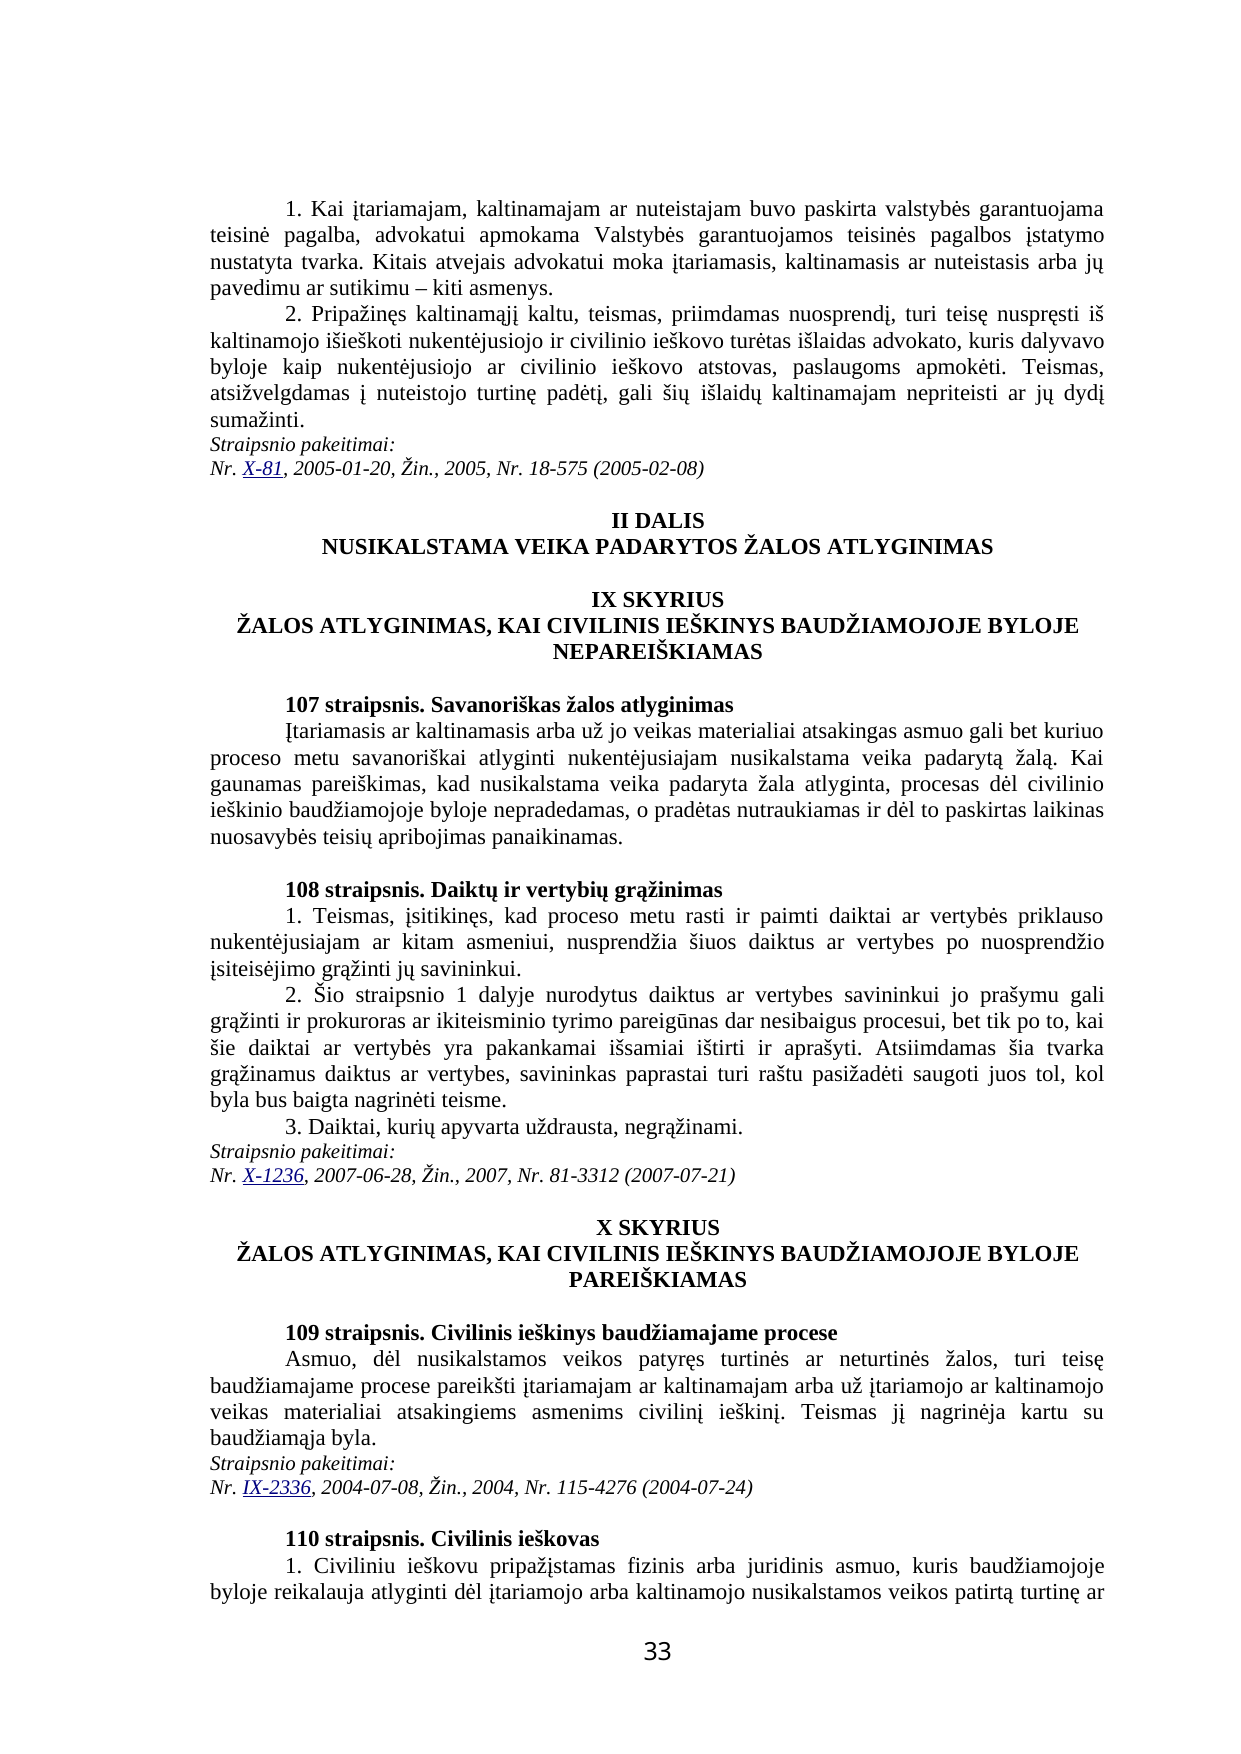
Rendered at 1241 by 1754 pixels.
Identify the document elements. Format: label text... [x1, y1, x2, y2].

text 108 straipsnis. Daiktų ir vertybių grąžinimas [210, 876, 1106, 902]
text Nr. X-81, 2005-01-20, Žin., 2005, Nr. 18-575 (2005-02-08) [210, 456, 1106, 480]
text Žalos atlyginimas, kai civilinis ieškinys baudžiamojoje byloje pareiškiamas [210, 1240, 1106, 1293]
subtitle X skyrius [210, 1214, 1106, 1240]
text 1. Teismas, įsitikinęs, kad proceso metu rasti ir paimti daiktai ar vertybės priklauso nukentėjusiajam ar kitam asmeniui, nusprendžia šiuos daiktus ar vertybes po nuosprendžio įsiteisėjimo grąžinti jų savininkui. [210, 902, 1106, 981]
text 110 straipsnis. Civilinis ieškovas [210, 1525, 1106, 1552]
text Straipsnio pakeitimai: [210, 1139, 1106, 1163]
text 109 straipsnis. Civilinis ieškinys baudžiamajame procese [210, 1319, 1106, 1345]
text Žalos atlyginimas, kai civilinis ieškinys baudžiamojoje byloje nepareiškiamas [210, 612, 1106, 665]
text 3. Daiktai, kurių apyvarta uždrausta, negrąžinami. [210, 1113, 1106, 1139]
subtitle IX skyrius [210, 586, 1106, 612]
text Asmuo, dėl nusikalstamos veikos patyręs turtinės ar neturtinės žalos, turi teisę baudžiamajame procese pareikšti įtariamajam ar kaltinamajam arba už įtariamojo ar kaltinamojo veikas materialiai atsakingiems asmenims civilinį ieškinį. Teismas jį nagrinėja kartu su baudžiamąja byla. [210, 1345, 1106, 1451]
text 2. Šio straipsnio 1 dalyje nurodytus daiktus ar vertybes savininkui jo prašymu gali grąžinti ir prokuroras ar ikiteisminio tyrimo pareigūnas dar nesibaigus procesui, bet tik po to, kai šie daiktai ar vertybės yra pakankamai išsamiai ištirti ir aprašyti. Atsiimdamas šia tvarka grąžinamus daiktus ar vertybes, savininkas paprastai turi raštu pasižadėti saugoti juos tol, kol byla bus baigta nagrinėti teisme. [210, 981, 1106, 1113]
text Nr. IX-2336, 2004-07-08, Žin., 2004, Nr. 115-4276 (2004-07-24) [210, 1475, 1106, 1499]
text 1. Kai įtariamajam, kaltinamajam ar nuteistajam buvo paskirta valstybės garantuojama teisinė pagalba, advokatui apmokama Valstybės garantuojamos teisinės pagalbos įstatymo nustatyta tvarka. Kitais atvejais advokatui moka įtariamasis, kaltinamasis ar nuteistasis arba jų pavedimu ar sutikimu – kiti asmenys. [210, 195, 1106, 300]
text Įtariamasis ar kaltinamasis arba už jo veikas materialiai atsakingas asmuo gali bet kuriuo proceso metu savanoriškai atlyginti nukentėjusiajam nusikalstama veika padarytą žalą. Kai gaunamas pareiškimas, kad nusikalstama veika padaryta žala atlyginta, procesas dėl civilinio ieškinio baudžiamojoje byloje nepradedamas, o pradėtas nutraukiamas ir dėl to paskirtas laikinas nuosavybės teisių apribojimas panaikinamas. [210, 717, 1106, 849]
text Straipsnio pakeitimai: [210, 1451, 1106, 1475]
text Nusikalstama veika padarytos žalos atlyginimas [210, 533, 1106, 559]
text 1. Civiliniu ieškovu pripažįstamas fizinis arba juridinis asmuo, kuris baudžiamojoje byloje reikalauja atlyginti dėl įtariamojo arba kaltinamojo nusikalstamos veikos patirtą turtinę ar [210, 1552, 1106, 1604]
text Nr. X-1236, 2007-06-28, Žin., 2007, Nr. 81-3312 (2007-07-21) [210, 1163, 1106, 1187]
text 2. Pripažinęs kaltinamąjį kaltu, teismas, priimdamas nuosprendį, turi teisę nuspręsti iš kaltinamojo išieškoti nukentėjusiojo ir civilinio ieškovo turėtas išlaidas advokato, kuris dalyvavo byloje kaip nukentėjusiojo ar civilinio ieškovo atstovas, paslaugoms apmokėti. Teismas, atsižvelgdamas į nuteistojo turtinę padėtį, gali šių išlaidų kaltinamajam nepriteisti ar jų dydį sumažinti. [210, 300, 1106, 432]
text 107 straipsnis. Savanoriškas žalos atlyginimas [210, 691, 1106, 717]
text II dalis [210, 507, 1106, 533]
text Straipsnio pakeitimai: [210, 432, 1106, 456]
